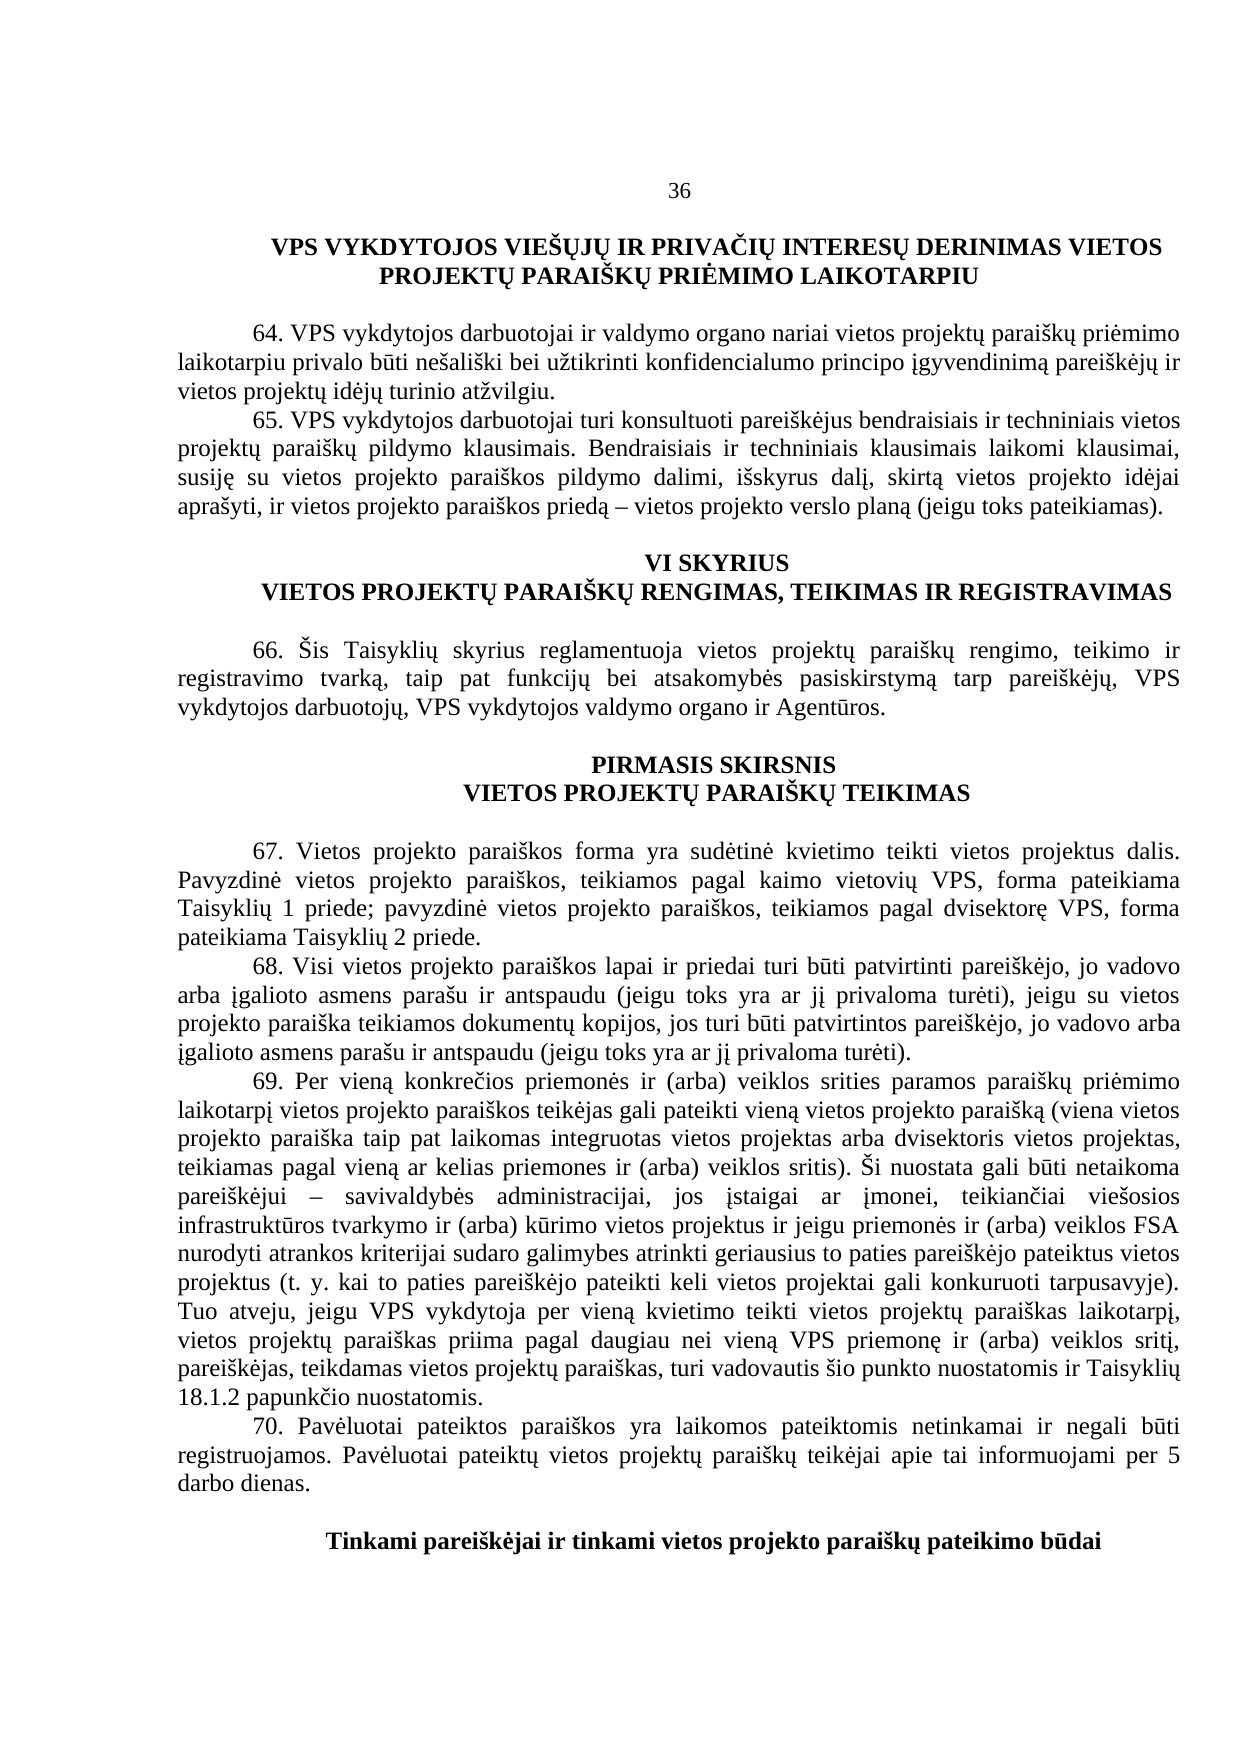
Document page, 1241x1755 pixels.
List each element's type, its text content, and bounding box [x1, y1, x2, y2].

text VPS VYKDYTOJOS VIEŠŲJŲ IR PRIVAČIŲ INTERESŲ DERINIMAS VIETOS PROJEKTŲ PARAIŠKŲ PRIĖMIMO LAIKOTARPIU [177, 232, 1181, 290]
text VI SKYRIUS [177, 548, 1181, 577]
text 65. VPS vykdytojos darbuotojai turi konsultuoti pareiškėjus bendraisiais ir techniniais vietos projektų paraiškų pildymo klausimais. Bendraisiais ir techniniais klausimais laikomi klausimai, susiję su vietos projekto paraiškos pildymo dalimi, išskyrus dalį, skirtą vietos projekto idėjai aprašyti, ir vietos projekto paraiškos priedą – vietos projekto verslo planą (jeigu toks pateikiamas). [177, 405, 1181, 520]
text 69. Per vieną konkrečios priemonės ir (arba) veiklos srities paramos paraiškų priėmimo laikotarpį vietos projekto paraiškos teikėjas gali pateikti vieną vietos projekto paraišką (viena vietos projekto paraiška taip pat laikomas integruotas vietos projektas arba dvisektoris vietos projektas, teikiamas pagal vieną ar kelias priemones ir (arba) veiklos sritis). Ši nuostata gali būti netaikoma pareiškėjui – savivaldybės administracijai, jos įstaigai ar įmonei, teikiančiai viešosios infrastruktūros tvarkymo ir (arba) kūrimo vietos projektus ir jeigu priemonės ir (arba) veiklos FSA nurodyti atrankos kriterijai sudaro galimybes atrinkti geriausius to paties pareiškėjo pateiktus vietos projektus (t. y. kai to paties pareiškėjo pateikti keli vietos projektai gali konkuruoti tarpusavyje). Tuo atveju, jeigu VPS vykdytoja per vieną kvietimo teikti vietos projektų paraiškas laikotarpį, vietos projektų paraiškas priima pagal daugiau nei vieną VPS priemonę ir (arba) veiklos sritį, pareiškėjas, teikdamas vietos projektų paraiškas, turi vadovautis šio punkto nuostatomis ir Taisyklių 18.1.2 papunkčio nuostatomis. [177, 1066, 1181, 1411]
text PIRMASIS SKIRSNIS [177, 750, 1181, 778]
text 64. VPS vykdytojos darbuotojai ir valdymo organo nariai vietos projektų paraiškų priėmimo laikotarpiu privalo būti nešališki bei užtikrinti konfidencialumo principo įgyvendinimą pareiškėjų ir vietos projektų idėjų turinio atžvilgiu. [177, 318, 1181, 405]
text VIETOS PROJEKTŲ PARAIŠKŲ TEIKIMAS [177, 778, 1181, 807]
text VIETOS PROJEKTŲ PARAIŠKŲ RENGIMAS, TEIKIMAS IR REGISTRAVIMAS [177, 577, 1181, 606]
text 66. Šis Taisyklių skyrius reglamentuoja vietos projektų paraiškų rengimo, teikimo ir registravimo tvarką, taip pat funkcijų bei atsakomybės pasiskirstymą tarp pareiškėjų, VPS vykdytojos darbuotojų, VPS vykdytojos valdymo organo ir Agentūros. [177, 635, 1181, 721]
text 68. Visi vietos projekto paraiškos lapai ir priedai turi būti patvirtinti pareiškėjo, jo vadovo arba įgalioto asmens parašu ir antspaudu (jeigu toks yra ar jį privaloma turėti), jeigu su vietos projekto paraiška teikiamos dokumentų kopijos, jos turi būti patvirtintos pareiškėjo, jo vadovo arba įgalioto asmens parašu ir antspaudu (jeigu toks yra ar jį privaloma turėti). [177, 951, 1181, 1066]
text 70. Pavėluotai pateiktos paraiškos yra laikomos pateiktomis netinkamai ir negali būti registruojamos. Pavėluotai pateiktų vietos projektų paraiškų teikėjai apie tai informuojami per 5 darbo dienas. [177, 1411, 1181, 1497]
text 67. Vietos projekto paraiškos forma yra sudėtinė kvietimo teikti vietos projektus dalis. Pavyzdinė vietos projekto paraiškos, teikiamos pagal kaimo vietovių VPS, forma pateikiama Taisyklių 1 priede; pavyzdinė vietos projekto paraiškos, teikiamos pagal dvisektorę VPS, forma pateikiama Taisyklių 2 priede. [177, 836, 1181, 951]
text Tinkami pareiškėjai ir tinkami vietos projekto paraiškų pateikimo būdai [177, 1526, 1181, 1555]
